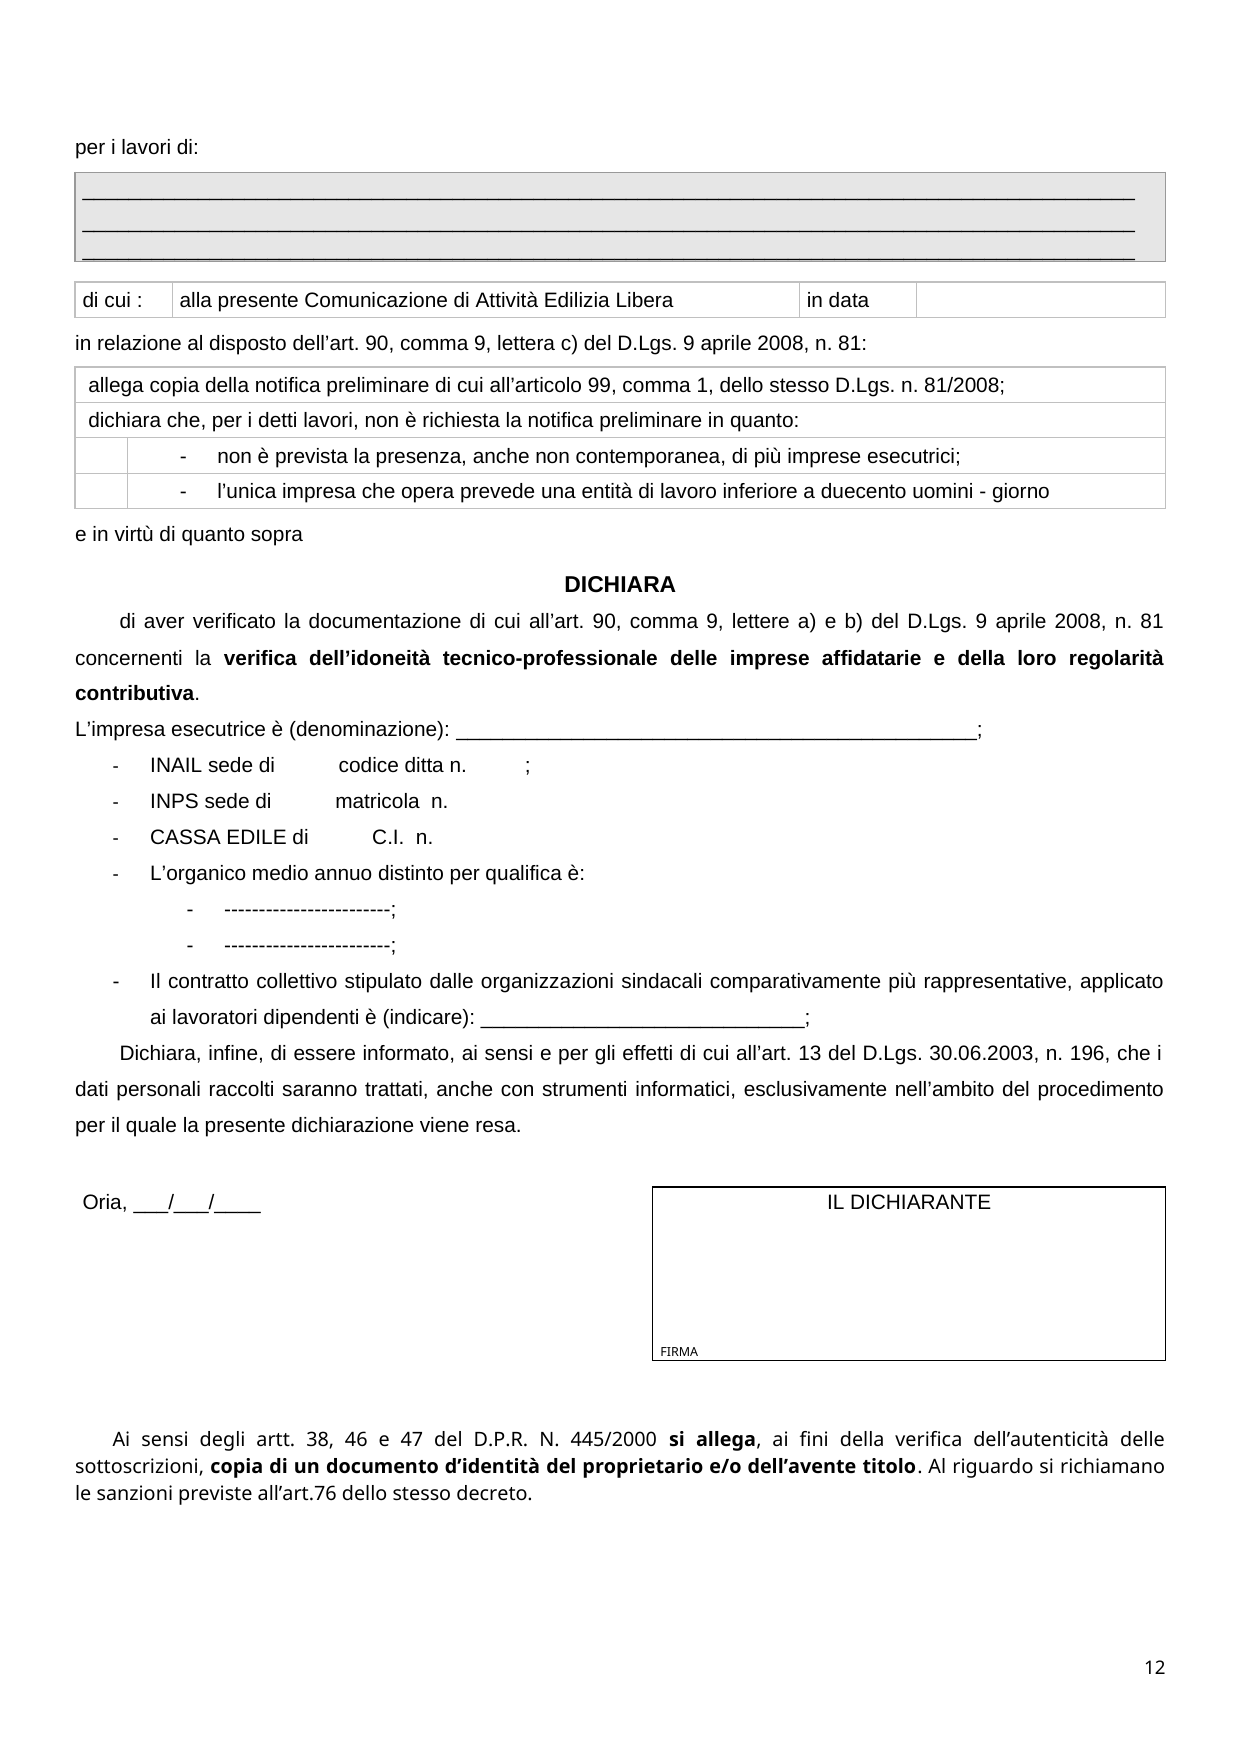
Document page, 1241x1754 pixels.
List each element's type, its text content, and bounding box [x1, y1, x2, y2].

table_header ___________________________________________________________________________________________ ___________________________________________________________________________________________ ___________________________________________________________________________________________ [76, 173, 1165, 261]
table_header in data [800, 283, 916, 317]
list Il contratto collettivo stipulato dalle organizzazioni sindacali comparativamente più rappresentative, applicato ai lavoratori dipendenti è (indicare): ____________________________; [112, 969, 1165, 1029]
table_cell [76, 474, 127, 508]
table_header IL DICHIARANTE [653, 1188, 1165, 1216]
table_cell non è prevista la presenza, anche non contemporanea, di più imprese esecutrici; [128, 438, 1165, 473]
table_cell [585, 1216, 652, 1360]
list ------------------------; [186, 933, 1165, 957]
table_cell FIRMA [653, 1216, 1165, 1360]
table_header alla presente Comunicazione di Attività Edilizia Libera [173, 283, 799, 317]
text in relazione al disposto dell’art. 90, comma 9, lettera c) del D.Lgs. 9 aprile 2008, n. 81: [75, 330, 1165, 354]
table_header Oria, ___/___/____ [75, 1186, 585, 1216]
table_header di cui : [76, 283, 172, 317]
table_header allega copia della notifica preliminare di cui all’articolo 99, comma 1, dello stesso D.Lgs. n. 81/2008; [76, 368, 1165, 402]
text Dichiara [75, 571, 1165, 597]
list INPS sede di matricola n. [112, 789, 1165, 813]
table_cell [76, 438, 127, 473]
text per i lavori di: [75, 135, 1165, 159]
table_header [917, 283, 1165, 317]
text Ai sensi degli artt. 38, 46 e 47 del D.P.R. N. 445/2000 si allega, ai fini della verifica dell’autenticità delle sottoscrizioni, copia di un documento d’identità del proprietario e/o dell’avente titolo. Al riguardo si richiamano le sanzioni previste all’art.76 dello stesso decreto. [75, 1425, 1165, 1506]
list INAIL sede di codice ditta n. ; [112, 753, 1165, 777]
table_header [585, 1186, 619, 1216]
list ------------------------; [186, 897, 1165, 921]
text Dichiara, infine, di essere informato, ai sensi e per gli effetti di cui all’art. 13 del D.Lgs. 30.06.2003, n. 196, che i dati personali raccolti saranno trattati, anche con strumenti informatici, esclusivamente nell’ambito del procedimento per il quale la presente dichiarazione viene resa. [75, 1041, 1165, 1136]
text L’impresa esecutrice è (denominazione): _____________________________________________; [75, 717, 1165, 741]
text di aver verificato la documentazione di cui all’art. 90, comma 9, lettere a) e b) del D.Lgs. 9 aprile 2008, n. 81 concernenti la verifica dell’idoneità tecnico-professionale delle imprese affidatarie e della loro regolarità contributiva. [75, 609, 1165, 705]
list L’organico medio annuo distinto per qualifica è: [112, 861, 1165, 885]
list CASSA EDILE di C.I. n. [112, 825, 1165, 849]
table_header [619, 1186, 652, 1216]
text e in virtù di quanto sopra [75, 522, 1165, 546]
table_cell l’unica impresa che opera prevede una entità di lavoro inferiore a duecento uomini - giorno [128, 474, 1165, 508]
table_cell dichiara che, per i detti lavori, non è richiesta la notifica preliminare in quanto: [76, 403, 1165, 437]
table_cell [75, 1216, 585, 1360]
